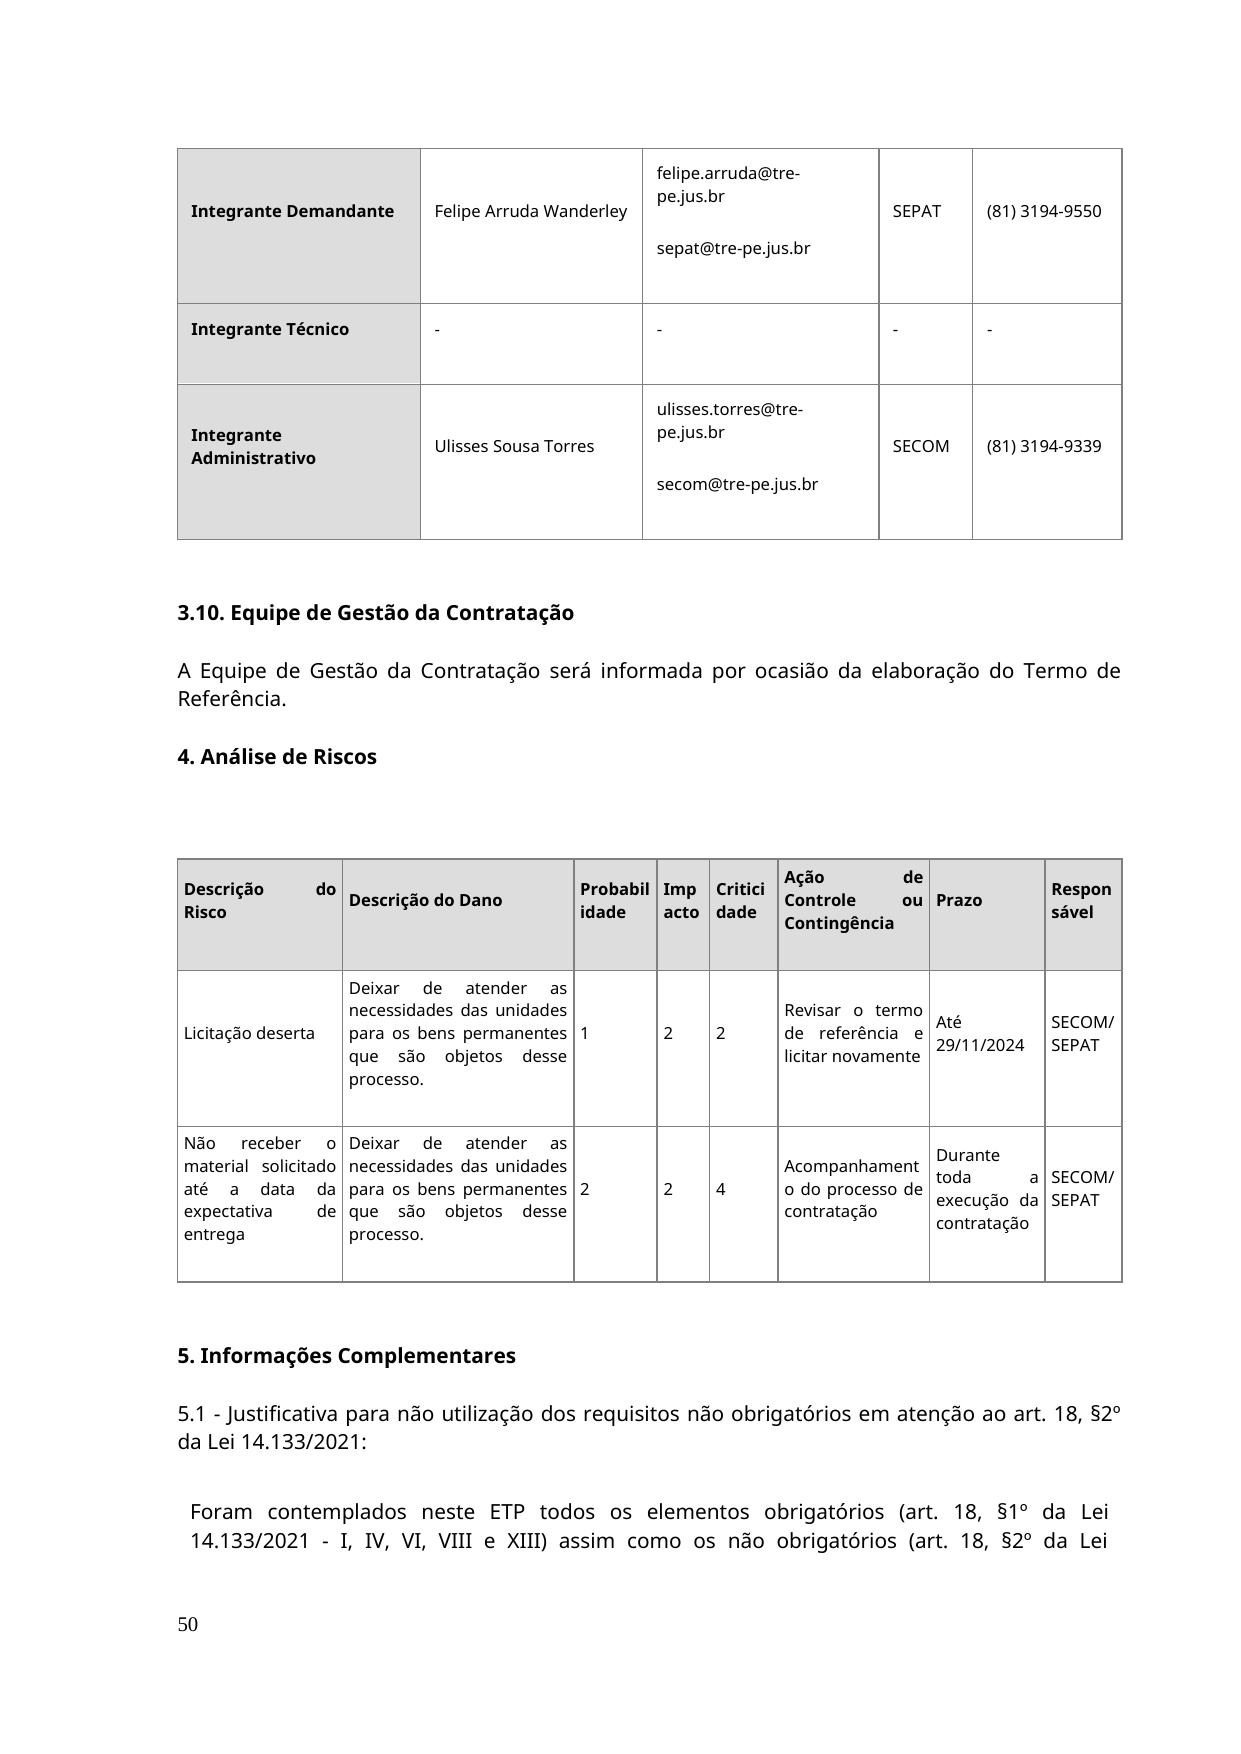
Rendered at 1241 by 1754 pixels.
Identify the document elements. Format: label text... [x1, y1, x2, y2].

table_cell Revisar o termo de referência e licitar novamente [779, 971, 929, 1126]
text A Equipe de Gestão da Contratação será informada por ocasião da elaboração do Termo de Referência. [177, 656, 1122, 713]
table_cell (81) 3194-9339 [973, 385, 1121, 539]
table_cell - [880, 304, 972, 383]
table_header Descrição do Dano [343, 860, 573, 970]
text 4. Análise de Riscos [177, 742, 1122, 771]
table_cell SECOM [880, 385, 972, 539]
table_cell Integrante Demandante [178, 149, 420, 303]
table_cell Não receber o material solicitado até a data da expectativa de entrega [178, 1127, 342, 1281]
table_cell - [421, 304, 642, 383]
table_header Ação de Controle ou Contingência [779, 860, 929, 970]
text 5. Informações Complementares [177, 1341, 1122, 1369]
table_cell felipe.arruda@tre-pe.jus.br sepat@tre-pe.jus.br [643, 149, 878, 303]
table_header Responsável [1046, 860, 1121, 970]
table_cell 2 [658, 971, 709, 1126]
table_header Prazo [930, 860, 1044, 970]
table_cell Integrante Técnico [178, 304, 420, 383]
table_header Descrição do Risco [178, 860, 342, 970]
table_cell (81) 3194-9550 [973, 149, 1121, 303]
table_cell Durante toda a execução da contratação [930, 1127, 1044, 1281]
table_cell Felipe Arruda Wanderley [421, 149, 642, 303]
table_cell Deixar de atender as necessidades das unidades para os bens permanentes que são objetos desse processo. [343, 971, 573, 1126]
table_cell 1 [575, 971, 656, 1126]
table_cell - [643, 304, 878, 383]
table_cell Integrante Administrativo [178, 385, 420, 539]
table_cell SECOM/SEPAT [1046, 971, 1121, 1126]
table_cell - [973, 304, 1121, 383]
table_cell 2 [575, 1127, 656, 1281]
text 3.10. Equipe de Gestão da Contratação [177, 598, 1122, 627]
table_header Probabilidade [575, 860, 656, 970]
table_cell 2 [658, 1127, 709, 1281]
table_cell 2 [710, 971, 777, 1126]
table_cell 4 [710, 1127, 777, 1281]
table_cell Licitação deserta [178, 971, 342, 1126]
table_header Impacto [658, 860, 709, 970]
table_cell Acompanhamento do processo de contratação [779, 1127, 929, 1281]
table_cell SEPAT [880, 149, 972, 303]
table_header Criticidade [710, 860, 777, 970]
table_cell ulisses.torres@tre-pe.jus.br secom@tre-pe.jus.br [643, 385, 878, 539]
table_cell SECOM/SEPAT [1046, 1127, 1121, 1281]
table_cell Deixar de atender as necessidades das unidades para os bens permanentes que são objetos desse processo. [343, 1127, 573, 1281]
table_cell Ulisses Sousa Torres [421, 385, 642, 539]
table_cell Até 29/11/2024 [930, 971, 1044, 1126]
text 5.1 - Justificativa para não utilização dos requisitos não obrigatórios em atenção ao art. 18, §2º da Lei 14.133/2021: [177, 1399, 1122, 1456]
text Foram contemplados neste ETP todos os elementos obrigatórios (art. 18, §1º da Lei 14.133/2021 - I, IV, VI, VIII e XIII) assim como os não obrigatórios (art. 18, §2º da Lei [190, 1497, 1109, 1554]
